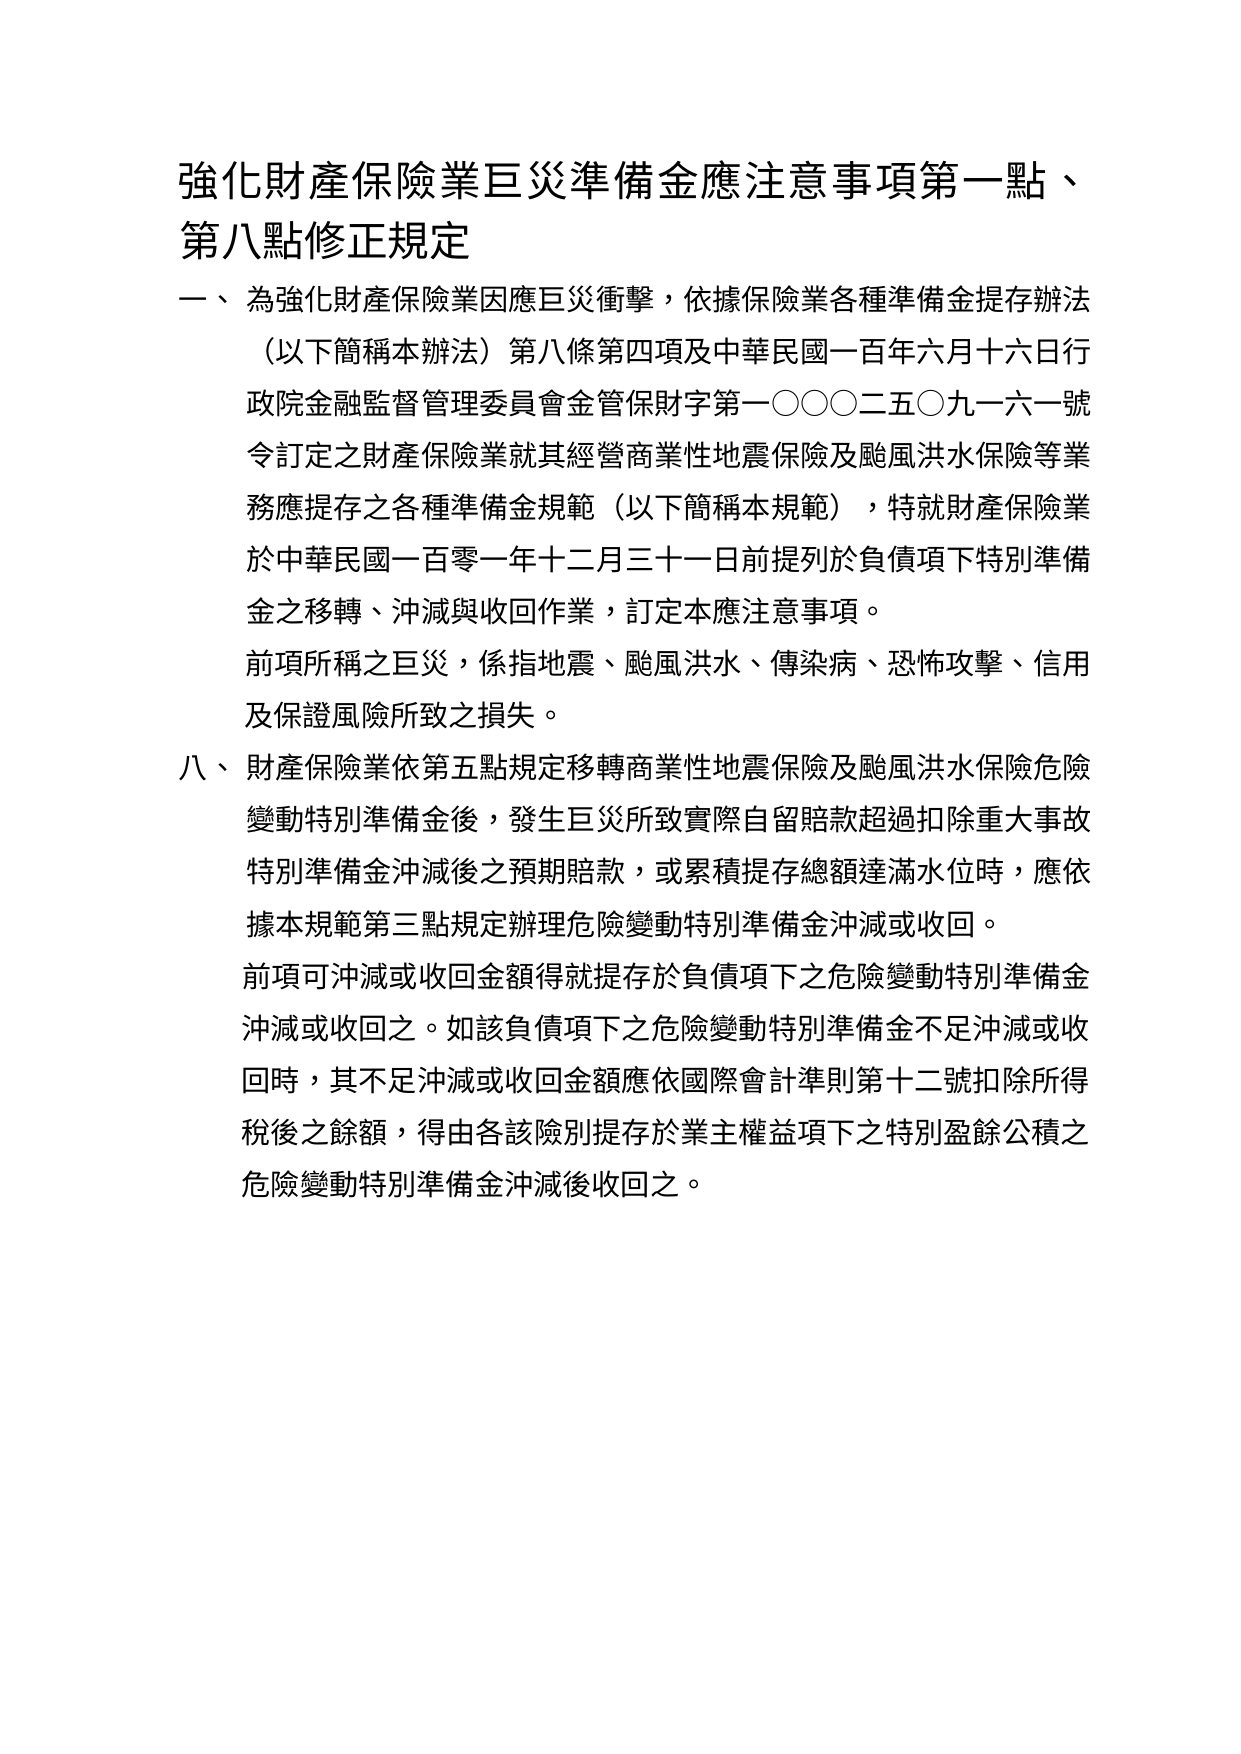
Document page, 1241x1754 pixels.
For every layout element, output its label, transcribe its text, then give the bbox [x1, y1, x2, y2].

text 強化財產保險業巨災準備金應注意事項第一點、第八點修正規定 [177, 148, 1092, 268]
text 前項所稱之巨災，係指地震、颱風洪水、傳染病、恐怖攻擊、信用及保證風險所致之損失。 [244, 633, 1092, 737]
list 財產保險業依第五點規定移轉商業性地震保險及颱風洪水保險危險變動特別準備金後，發生巨災所致實際自留賠款超過扣除重大事故特別準備金沖減後之預期賠款，或累積提存總額達滿水位時，應依據本規範第三點規定辦理危險變動特別準備金沖減或收回。 [179, 737, 1092, 945]
list 為強化財產保險業因應巨災衝擊，依據保險業各種準備金提存辦法（以下簡稱本辦法）第八條第四項及中華民國一百年六月十六日行政院金融監督管理委員會金管保財字第一○○○二五○九一六一號令訂定之財產保險業就其經營商業性地震保險及颱風洪水保險等業務應提存之各種準備金規範（以下簡稱本規範），特就財產保險業於中華民國一百零一年十二月三十一日前提列於負債項下特別準備金之移轉、沖減與收回作業，訂定本應注意事項。 [179, 268, 1092, 633]
text 前項可沖減或收回金額得就提存於負債項下之危險變動特別準備金沖減或收回之。如該負債項下之危險變動特別準備金不足沖減或收回時，其不足沖減或收回金額應依國際會計準則第十二號扣除所得稅後之餘額，得由各該險別提存於業主權益項下之特別盈餘公積之危險變動特別準備金沖減後收回之。 [241, 945, 1092, 1206]
